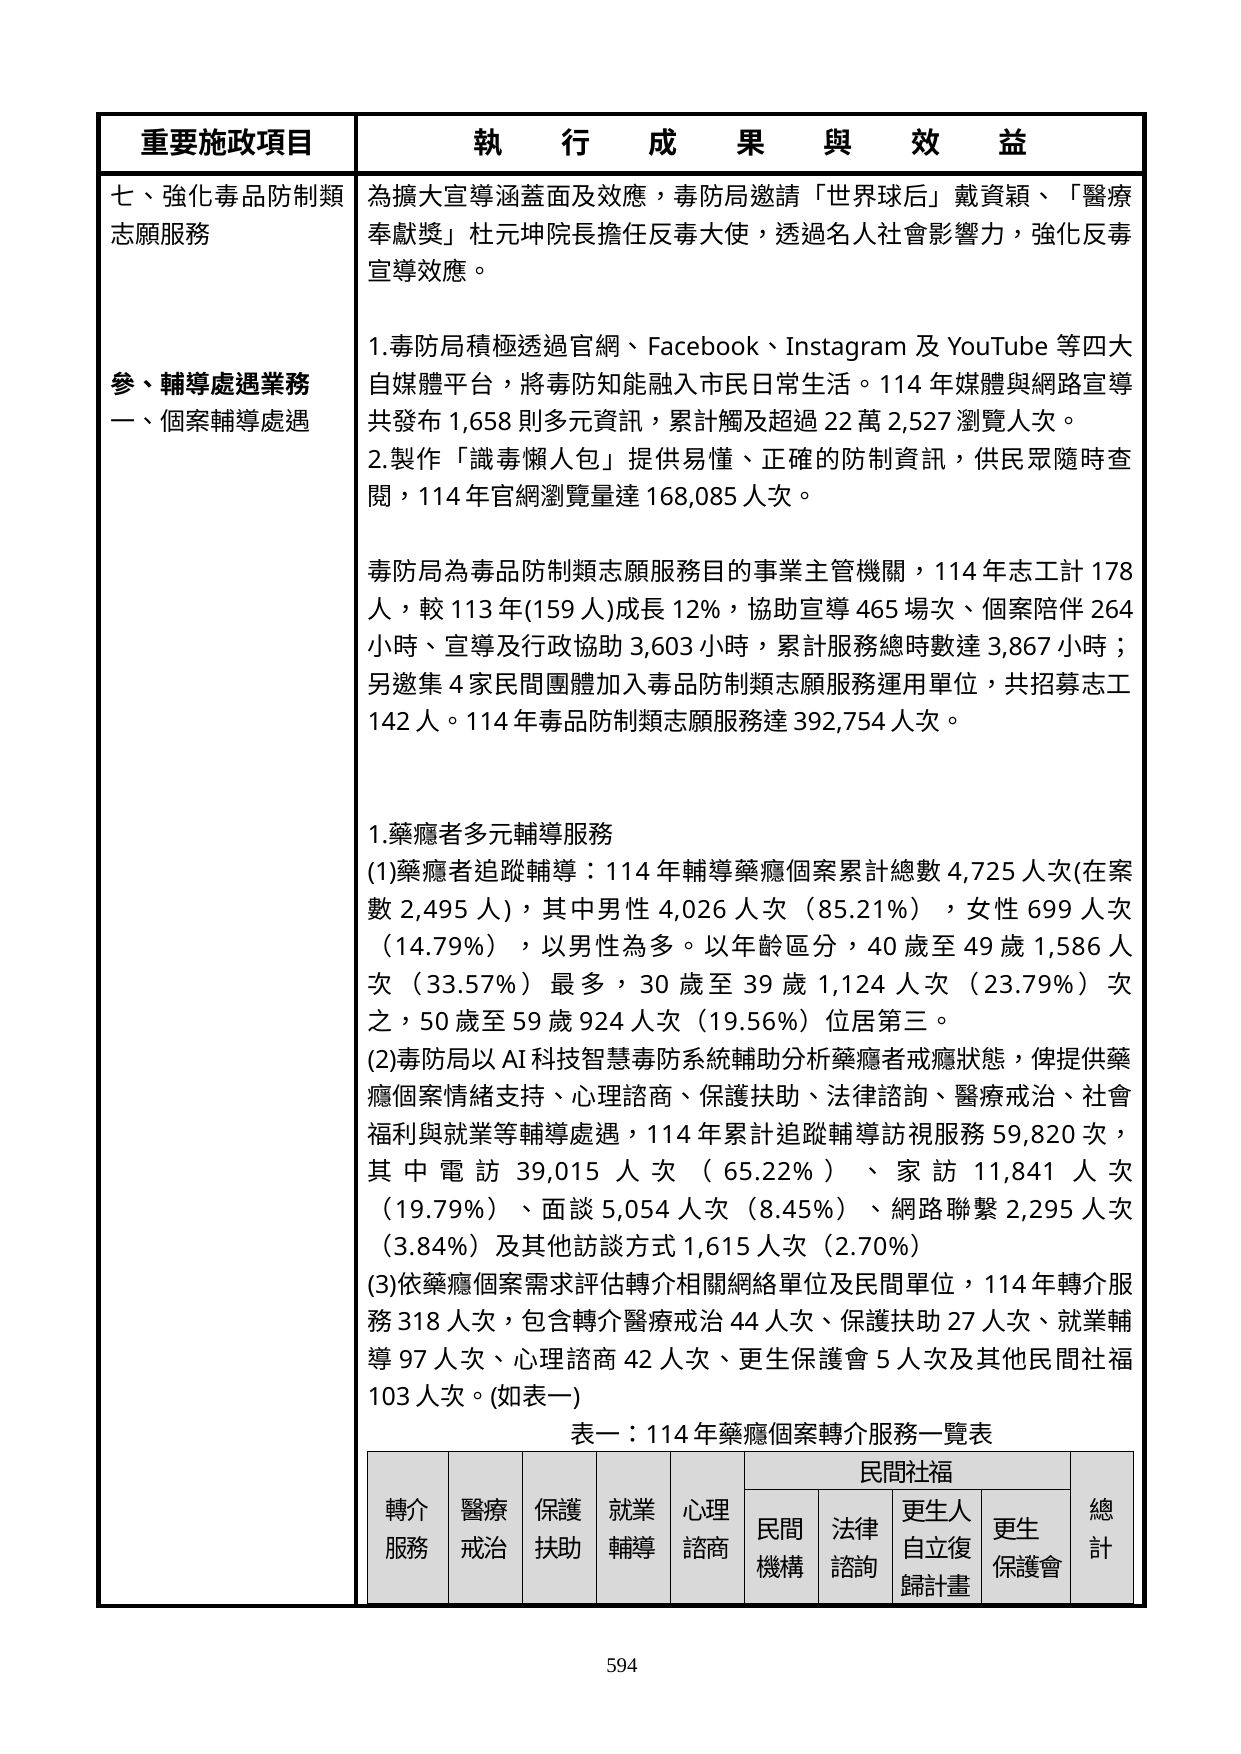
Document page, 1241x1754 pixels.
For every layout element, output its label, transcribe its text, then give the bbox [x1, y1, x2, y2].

table_cell 更生 保護會 [982, 1490, 1070, 1603]
table_header 民間社福 [745, 1452, 1070, 1489]
table_header 保護 扶助 [523, 1452, 596, 1603]
table_header 心理 諮商 [671, 1452, 744, 1603]
table_header 醫療 戒治 [449, 1452, 522, 1603]
table_header 轉介 服務 [368, 1452, 448, 1603]
table_cell 法律諮詢 [819, 1490, 892, 1603]
table_cell 民間 機構 [745, 1490, 818, 1603]
table_header 重要施政項目 [101, 116, 354, 171]
table_header 執 行 成 果 與 效 益 [358, 116, 1142, 171]
table_cell 更生人自立復歸計畫 [893, 1490, 981, 1603]
table_cell 七、強化毒品防制類志願服務 參、輔導處遇業務 一、個案輔導處遇 [101, 176, 354, 1604]
table_cell 為擴大宣導涵蓋面及效應，毒防局邀請「世界球后」戴資穎、「醫療奉獻獎」杜元坤院長擔任反毒大使，透過名人社會影響力，強化反毒宣導效應。 1.毒防局積極透過官網、Facebook、Instagram 及 YouTube 等四大自媒體平台，將毒防知能融入市民日常生活。114 年媒體與網路宣導共發布 1,658 則多元資訊，累計觸及超過 22萬2,527瀏覽人次。 2.製作「識毒懶人包」提供易懂、正確的防制資訊，供民眾隨時查閱，114年官網瀏覽量達168,085人次。 毒防局為毒品防制類志願服務目的事業主管機關，114年志工計178人，較113年(159人)成長12%，協助宣導465場次、個案陪伴264小時、宣導及行政協助3,603小時，累計服務總時數達3,867小時；另邀集4家民間團體加入毒品防制類志願服務運用單位，共招募志工142人。114年毒品防制類志願服務達392,754人次。 1.藥癮者多元輔導服務 (1)藥癮者追蹤輔導：114年輔導藥癮個案累計總數4,725人次(在案數2,495人)，其中男性4,026人次（85.21%），女性699人次（14.79%），以男性為多。以年齡區分，40歲至49歲1,586人次（33.57%）最多，30歲至39歲1,124人次（23.79%）次之，50歲至59歲924人次（19.56%）位居第三。 (2)毒防局以AI科技智慧毒防系統輔助分析藥癮者戒癮狀態，俾提供藥癮個案情緒支持、心理諮商、保護扶助、法律諮詢、醫療戒治、社會福利與就業等輔導處遇，114年累計追蹤輔導訪視服務59,820次，其中電訪39,015人次（65.22%）、家訪11,841人次（19.79%）、面談5,054人次（8.45%）、網路聯繫2,295人次（3.84%）及其他訪談方式1,615人次（2.70%） (3)依藥癮個案需求評估轉介相關網絡單位及民間單位，114年轉介服務318人次，包含轉介醫療戒治44人次、保護扶助27人次、就業輔導97人次、心理諮商42人次、更生保護會5人次及其他民間社福103人次。(如表一) 表一：114年藥癮個案轉介服務一覽表 [358, 176, 1142, 1604]
table_header 就業輔導 [597, 1452, 670, 1603]
table_header 總計 [1071, 1452, 1133, 1603]
